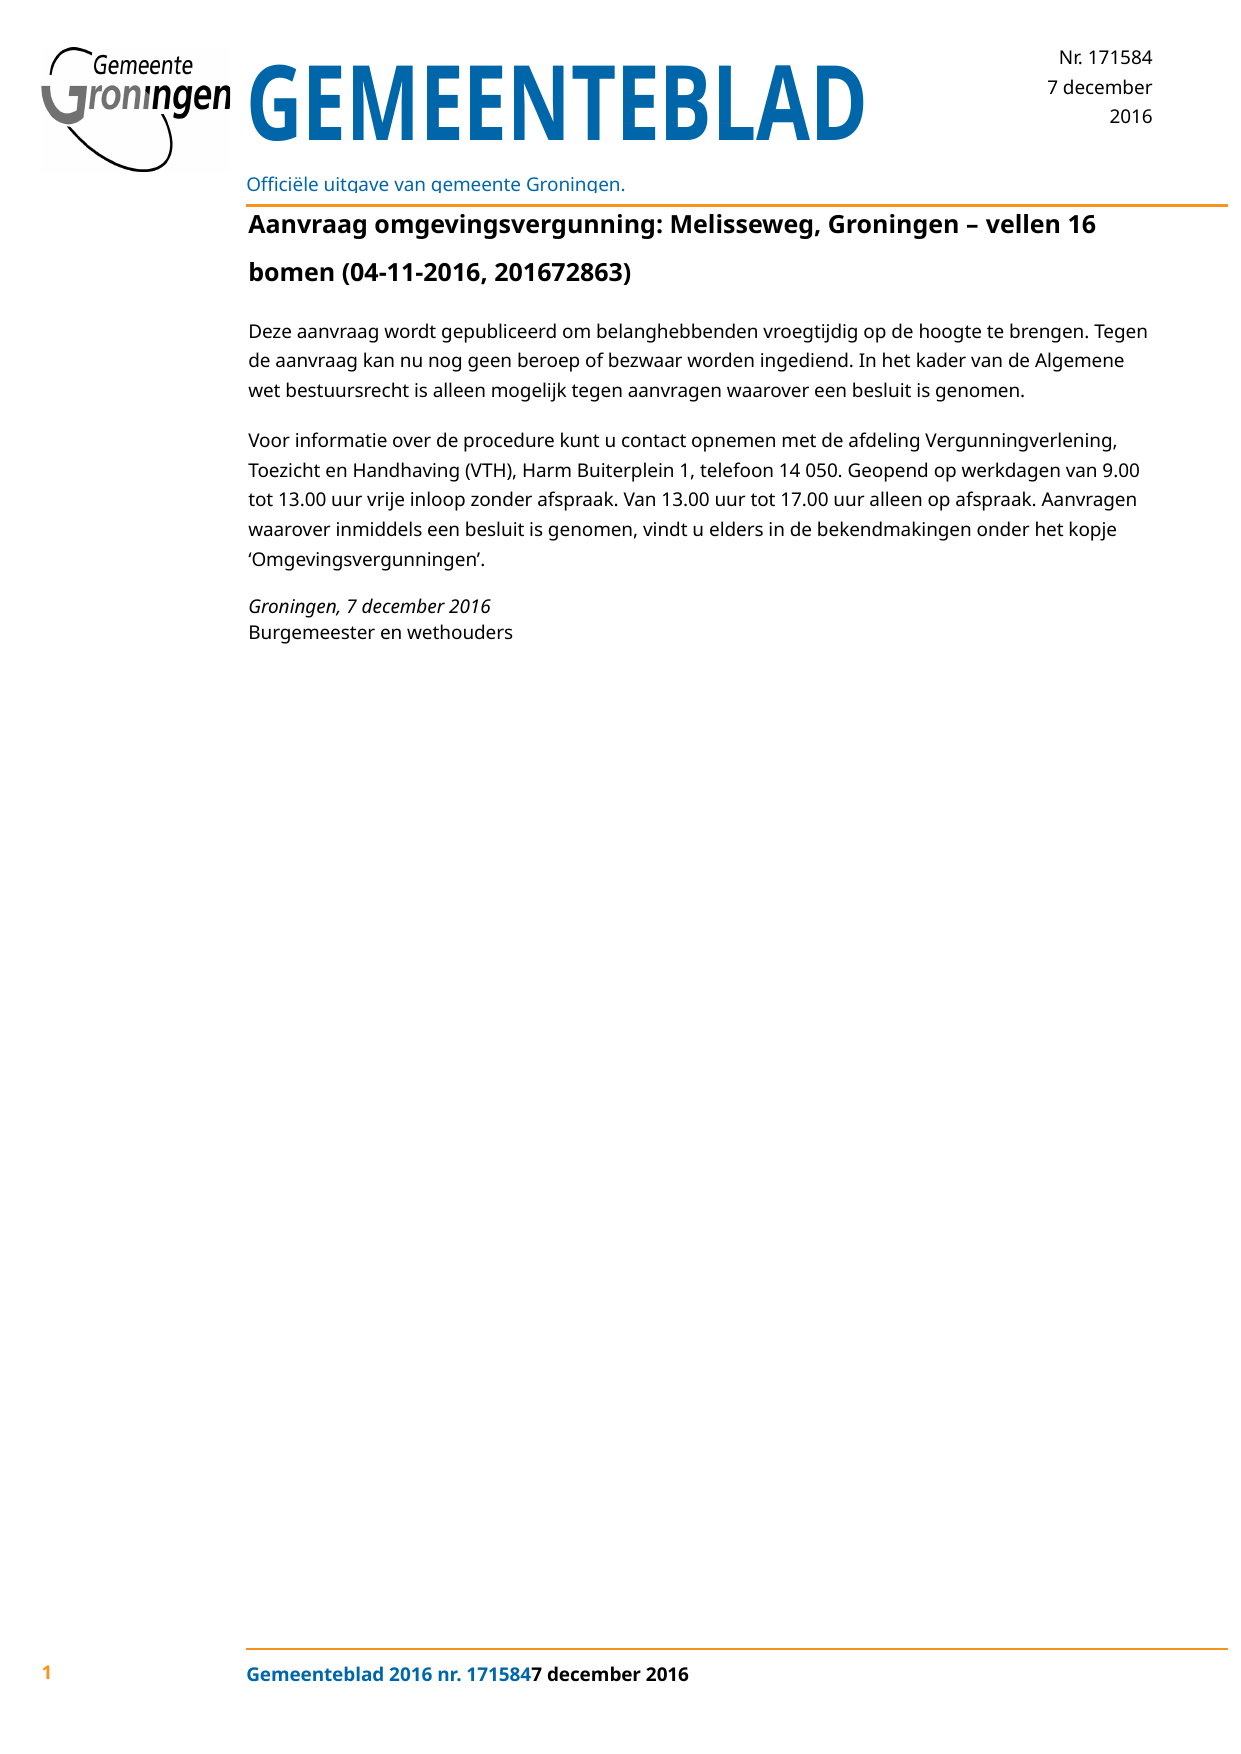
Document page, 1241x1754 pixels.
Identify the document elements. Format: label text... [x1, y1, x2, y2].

picture [41, 47, 231, 172]
text Voor informatie over de procedure kunt u contact opnemen met de afdeling Vergunningverlening, Toezicht en Handhaving (VTH), Harm Buiterplein 1, telefoon 14 050. Geopend op werkdagen van 9.00 tot 13.00 uur vrije inloop zonder afspraak. Van 13.00 uur tot 17.00 uur alleen op afspraak. Aanvragen waarover inmiddels een besluit is genomen, vindt u elders in de bekendmakingen onder het kopje ‘Omgevingsvergunningen’. [248, 427, 1152, 572]
text Aanvraag omgevingsvergunning: Melisseweg, Groningen – vellen 16 bomen (04-11-2016, 201672863) [248, 207, 1152, 288]
text Deze aanvraag wordt gepubliceerd om belanghebbenden vroegtijdig op de hoogte te brengen. Tegen de aanvraag kan nu nog geen beroep of bezwaar worden ingediend. In het kader van de Algemene wet bestuursrecht is alleen mogelijk tegen aanvragen waarover een besluit is genomen. [248, 318, 1152, 403]
text Burgemeester en wethouders [248, 619, 1152, 645]
text Groningen, 7 december 2016 [248, 594, 1152, 619]
